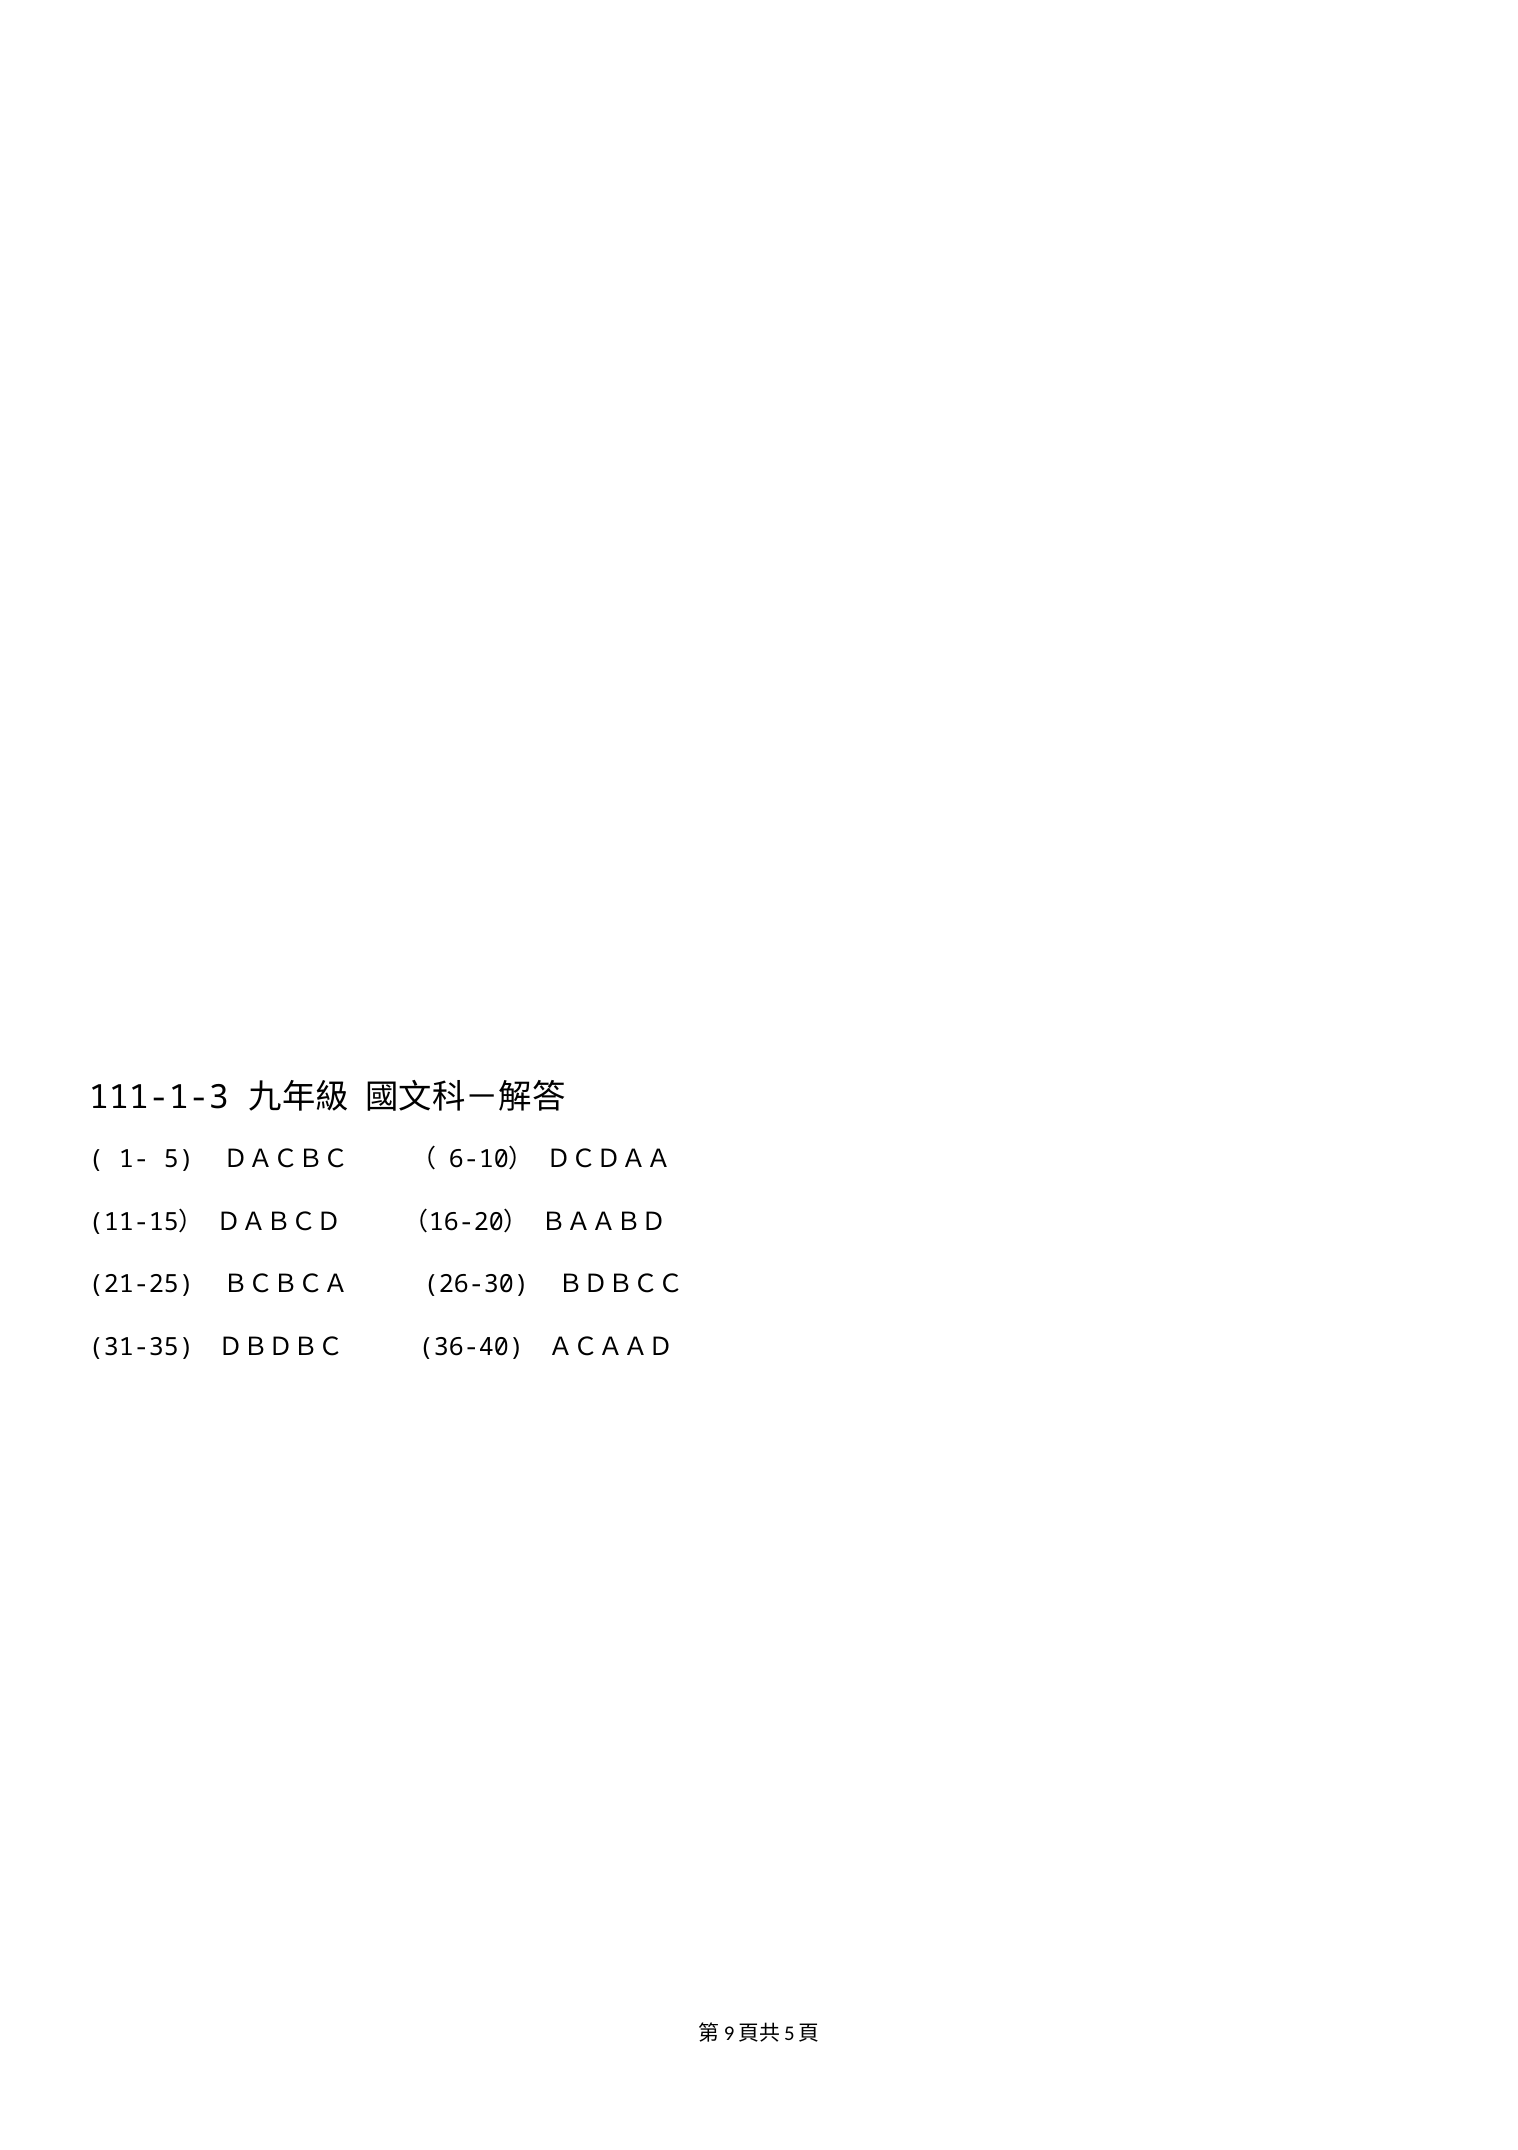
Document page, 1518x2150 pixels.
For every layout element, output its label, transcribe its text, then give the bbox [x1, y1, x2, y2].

text (21-25) ＢＣＢＣＡ (26-30) ＢＤＢＣＣ [89, 1240, 1429, 1302]
text ( 1- 5) ＤＡＣＢＣ （ 6-10） ＤＣＤＡＡ [89, 1115, 1429, 1177]
text (11-15） ＤＡＢＣＤ （16-20） ＢＡＡＢＤ [89, 1177, 1429, 1240]
text 111-1-3 九年級 國文科－解答 [89, 1052, 1429, 1115]
text (31-35) ＤＢＤＢＣ (36-40) ＡＣＡＡＤ [89, 1302, 1429, 1365]
